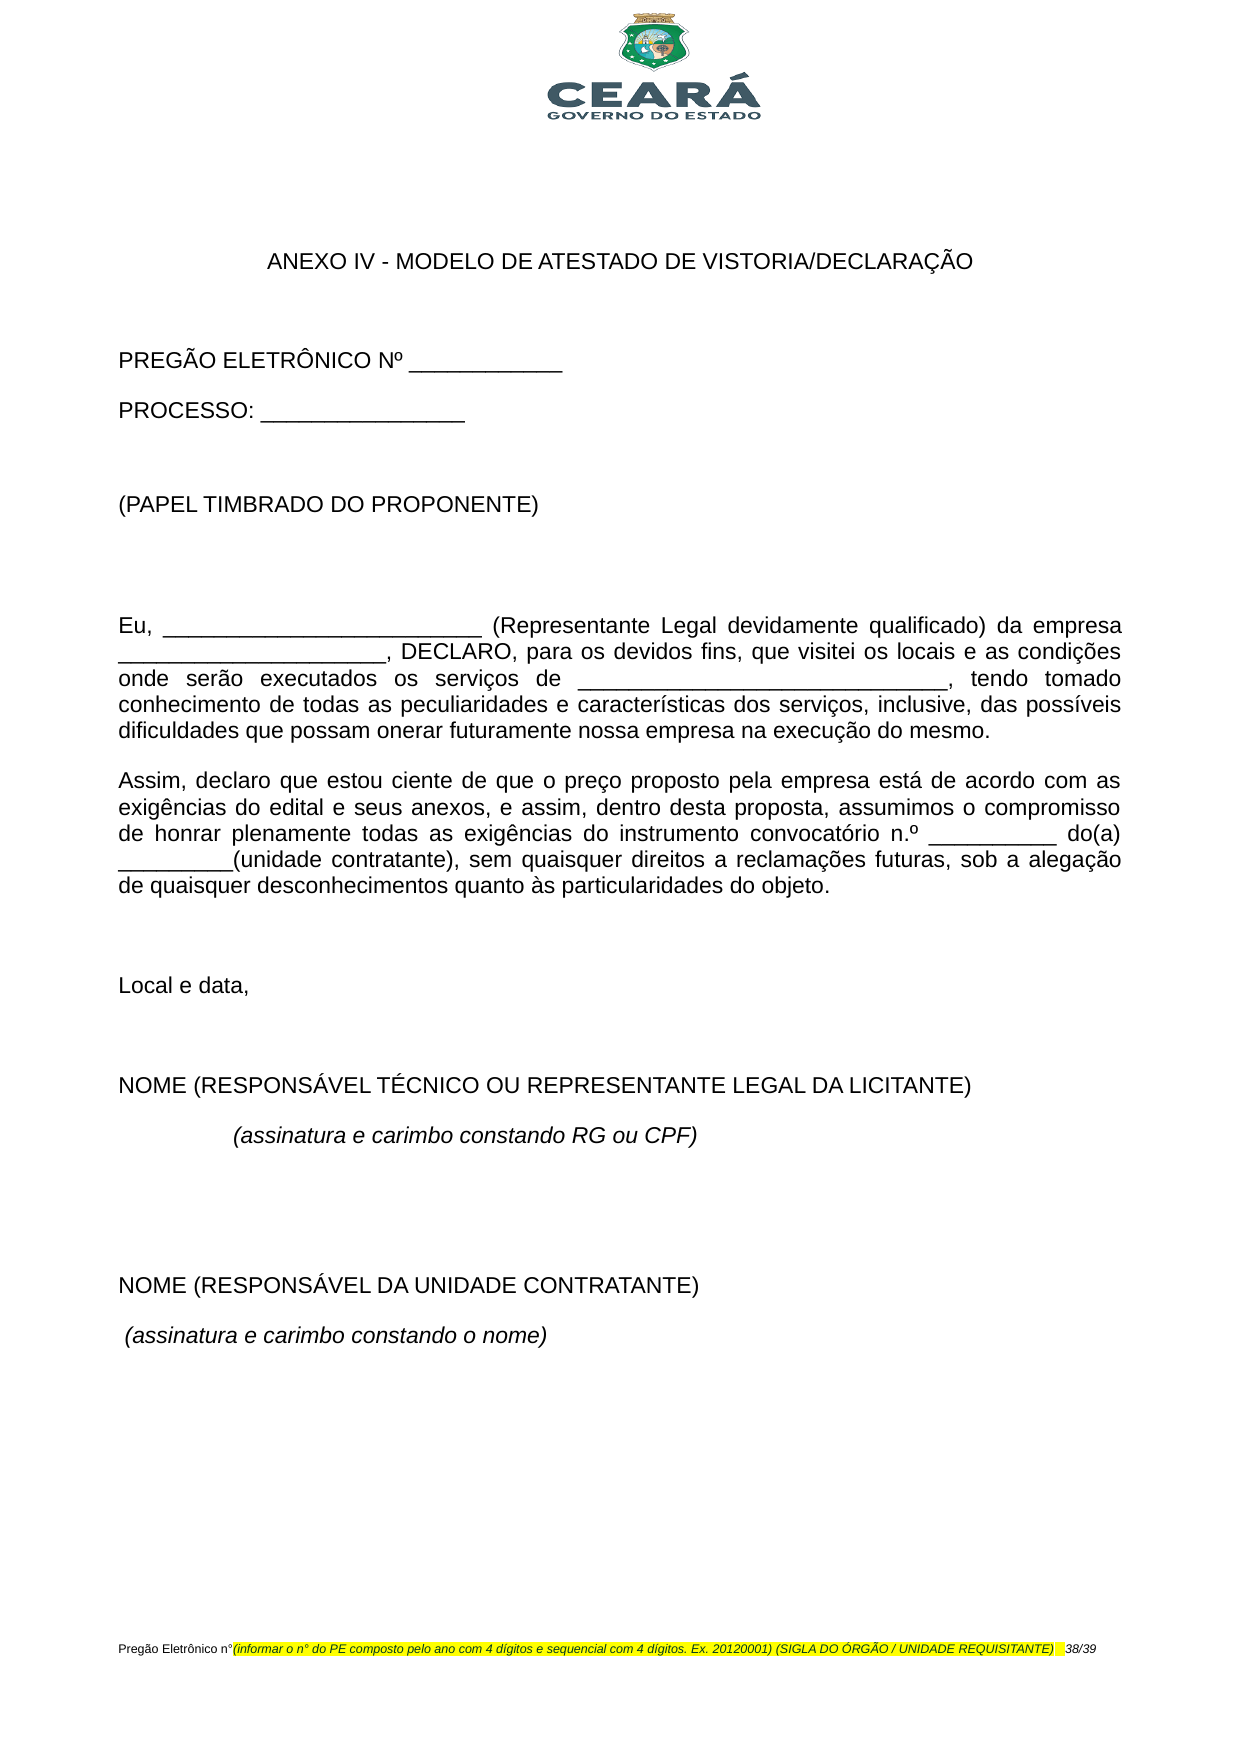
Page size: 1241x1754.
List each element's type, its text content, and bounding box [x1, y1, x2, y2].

text Assim, declaro que estou ciente de que o preço proposto pela empresa está de acordo com as exigências do edital e seus anexos, e assim, dentro desta proposta, assumimos o compromisso de honrar plenamente todas as exigências do instrumento convocatório n.º __________ do(a) _________(unidade contratante), sem quaisquer direitos a reclamações futuras, sob a alegação de quaisquer desconhecimentos quanto às particularidades do objeto. [118, 767, 1122, 899]
text NOME (RESPONSÁVEL TÉCNICO OU REPRESENTANTE LEGAL DA LICITANTE) [118, 1072, 1122, 1098]
text PROCESSO: ________________ [118, 397, 1122, 424]
text (assinatura e carimbo constando o nome) [118, 1322, 1122, 1348]
text NOME (RESPONSÁVEL DA UNIDADE CONTRATANTE) [118, 1272, 1122, 1298]
text Local e data, [118, 972, 1122, 999]
text PREGÃO ELETRÔNICO Nº ____________ [118, 347, 1122, 374]
text (assinatura e carimbo constando RG ou CPF) [118, 1122, 1122, 1148]
text (PAPEL TIMBRADO DO PROPONENTE) [118, 491, 1122, 518]
text Eu, _________________________ (Representante Legal devidamente qualificado) da empresa _____________________, DECLARO, para os devidos fins, que visitei os locais e as condições onde serão executados os serviços de _____________________________, tendo tomado conhecimento de todas as peculiaridades e características dos serviços, inclusive, das possíveis dificuldades que possam onerar futuramente nossa empresa na execução do mesmo. [118, 612, 1122, 743]
picture [526, 10, 781, 123]
text ANEXO IV - MODELO DE ATESTADO DE VISTORIA/DECLARAÇÃO [118, 248, 1122, 274]
